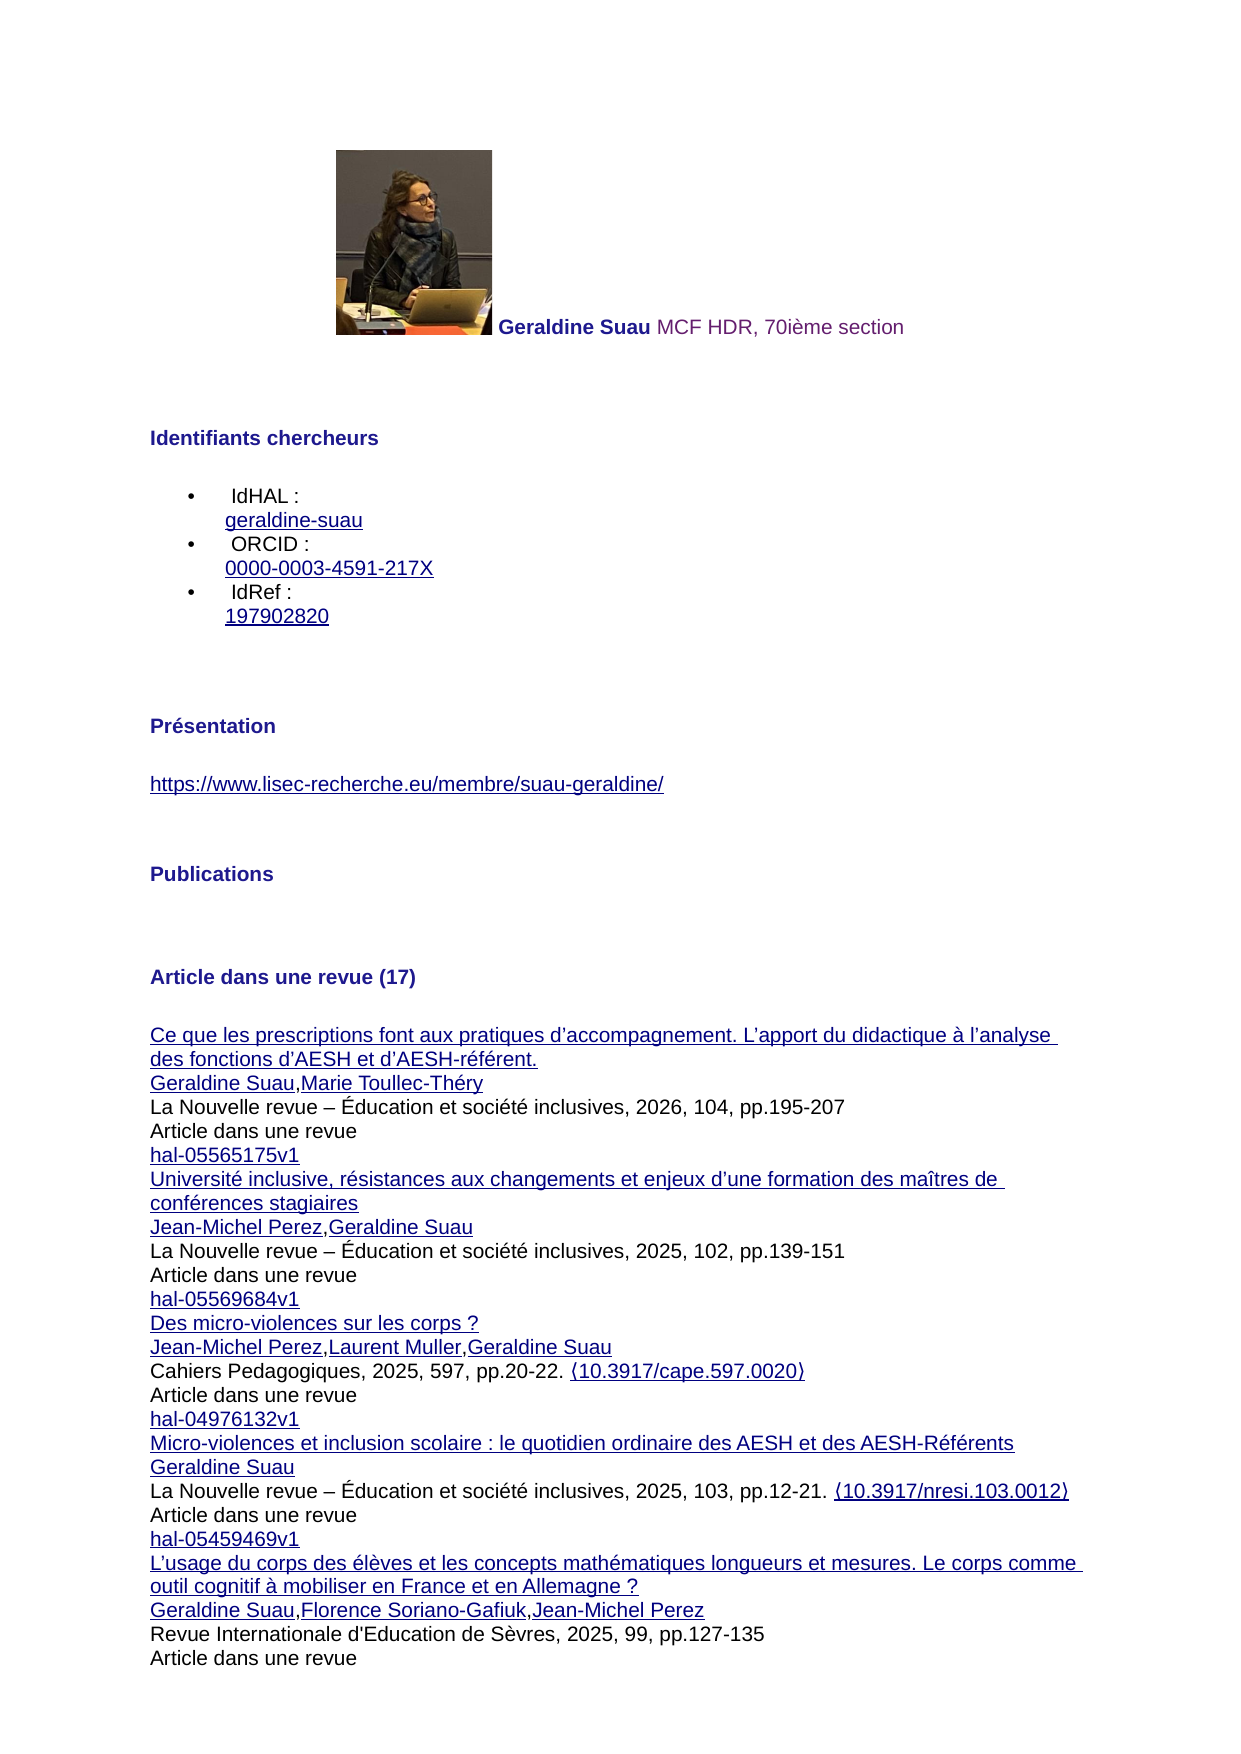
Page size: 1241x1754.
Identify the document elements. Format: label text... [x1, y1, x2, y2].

list 0000-0003-4591-217X [187, 556, 1090, 579]
table_cell L’usage du corps des élèves et les concepts mathématiques longueurs et mesures. Le corps comme outil cognitif à mobiliser en France et en Allemagne ? Geraldine Suau,Florence Soriano-Gafiuk,Jean-Michel Perez Revue Internationale d'Education de Sèvres, 2025, 99, pp.127-135 Article dans une revue [150, 1550, 1090, 1670]
table_cell Micro-violences et inclusion scolaire : le quotidien ordinaire des AESH et des AESH-Référents Geraldine Suau La Nouvelle revue – Éducation et société inclusives, 2025, 103, pp.12-21. ⟨10.3917/nresi.103.0012⟩ Article dans une revue hal-05459469v1 [150, 1431, 1090, 1550]
list IdHAL : [187, 484, 1090, 508]
subtitle Présentation [150, 714, 1090, 738]
list ORCID : [187, 532, 1090, 556]
table_cell Des micro-violences sur les corps ? Jean-Michel Perez,Laurent Muller,Geraldine Suau Cahiers Pedagogiques, 2025, 597, pp.20-22. ⟨10.3917/cape.597.0020⟩ Article dans une revue hal-04976132v1 [150, 1311, 1090, 1431]
subtitle Article dans une revue (17) [150, 965, 1090, 989]
list geraldine-suau [187, 508, 1090, 532]
table_cell Université inclusive, résistances aux changements et enjeux d’une formation des maîtres de conférences stagiaires Jean-Michel Perez,Geraldine Suau La Nouvelle revue – Éducation et société inclusives, 2025, 102, pp.139-151 Article dans une revue hal-05569684v1 [150, 1167, 1090, 1311]
table_header Ce que les prescriptions font aux pratiques d’accompagnement. L’apport du didactique à l’analyse des fonctions d’AESH et d’AESH-référent. Geraldine Suau,Marie Toullec-Théry La Nouvelle revue – Éducation et société inclusives, 2026, 104, pp.195-207 Article dans une revue hal-05565175v1 [150, 1023, 1090, 1167]
subtitle Geraldine Suau MCF HDR, 70ième section [150, 150, 1090, 339]
text https://www.lisec-recherche.eu/membre/suau-geraldine/ [150, 772, 1090, 796]
list IdRef : [187, 579, 1090, 603]
subtitle Identifiants chercheurs [150, 425, 1090, 449]
list 197902820 [187, 603, 1090, 627]
subtitle Publications [150, 862, 1090, 886]
picture [336, 150, 493, 335]
